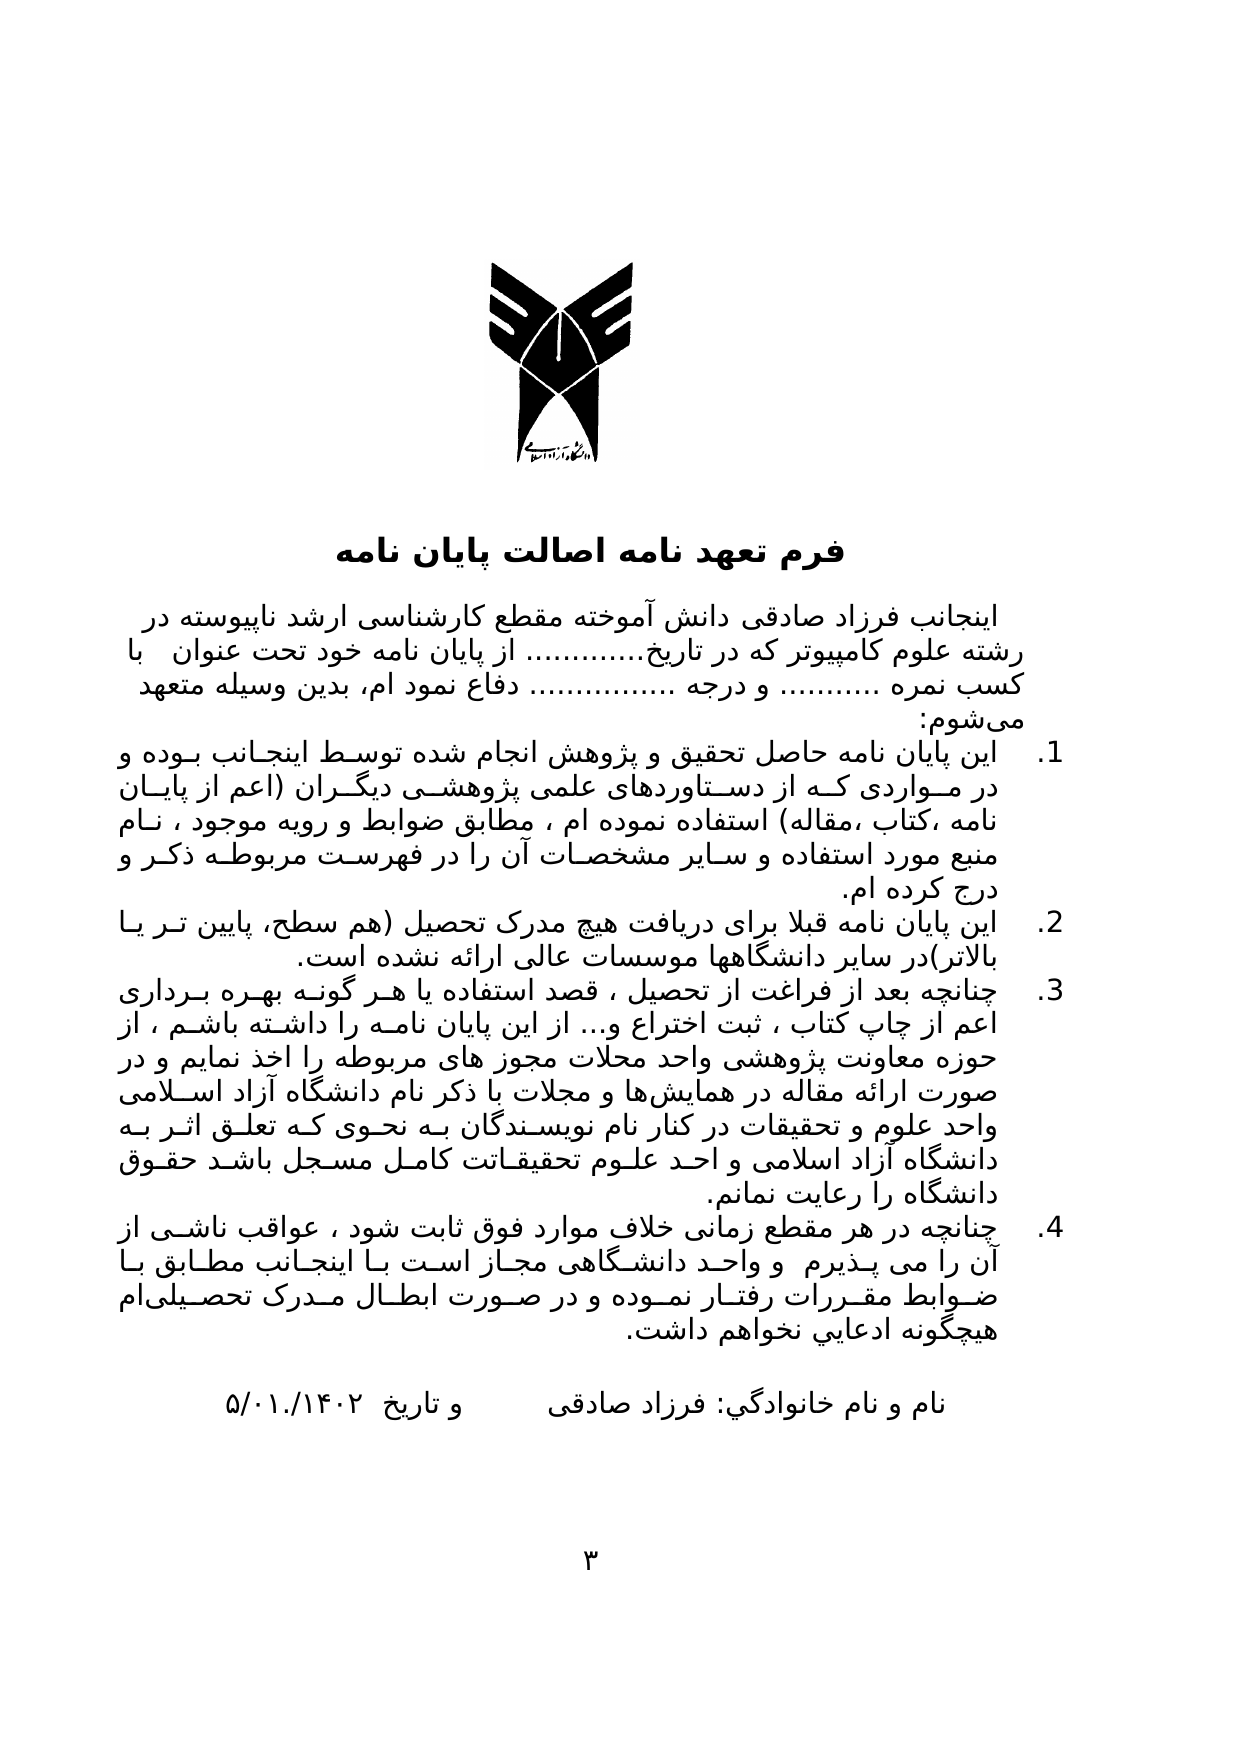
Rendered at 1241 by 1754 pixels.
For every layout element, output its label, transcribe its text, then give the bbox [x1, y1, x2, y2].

picture [484, 259, 640, 470]
text اینجانب فرزاد صادقی دانش آموخته مقطع کارشناسی ارشد ناپیوسته در رشته علوم کامپیوتر که در تاریخ............. از پایان نامه خود تحت عنوان با کسب نمره ........... و درجه ................ دفاع نمود ام، بدین وسیله متعهد می‌شوم: [118, 599, 1026, 735]
text نام و نام خانوادگي: فرزاد صادقی و تاريخ ۱۴۰۲/.۵/۰۱ [118, 1386, 1063, 1420]
list چنانچه در هر مقطع زمانی خلاف موارد فوق ثابت شود ، عواقب ناشی از آن را می پذیرم و واحد دانشگاهی مجاز است با اینجانب مطابق با ضوابط مقررات رفتار نموده و در صورت ابطال مدرک تحصیلی‌ام هیچگونه ادعايي نخواهم داشت. [118, 1211, 1036, 1346]
list چنانچه بعد از فراغت از تحصیل ، قصد استفاده یا هر گونه بهره برداری اعم از چاپ کتاب ، ثبت اختراع و... از این پایان نامه را داشته باشم ، از حوزه معاونت پژوهشی واحد محلات مجوز های مربوطه را اخذ نمایم و در صورت ارائه مقاله در همایش‌ها و مجلات با ذکر نام دانشگاه آزاد اسلامی واحد علوم و تحقیقات در کنار نام نویسندگان به نحوی که تعلق اثر به دانشگاه آزاد اسلامی و احد علوم تحقیقاتت کامل مسجل باشد حقوق دانشگاه را رعایت نمانم. [118, 973, 1036, 1211]
list این پایان نامه حاصل تحقیق و پژوهش انجام شده توسط اینجانب بوده و در مواردی که از دستاوردهای علمی پژوهشی دیگران (اعم از پایان نامه ،کتاب ،مقاله) استفاده نموده ام ، مطابق ضوابط و رویه موجود ، نام منبع مورد استفاده و سایر مشخصات آن را در فهرست مربوطه ذکر و درج کرده ام. [118, 735, 1036, 905]
list این پایان نامه قبلا برای دریافت هیچ مدرک تحصیل (هم سطح، پایین تر یا بالاتر)در سایر دانشگاهها موسسات عالی ارائه نشده است. [118, 905, 1036, 973]
text فرم تعهد نامه اصالت پایان نامه [118, 532, 1063, 571]
